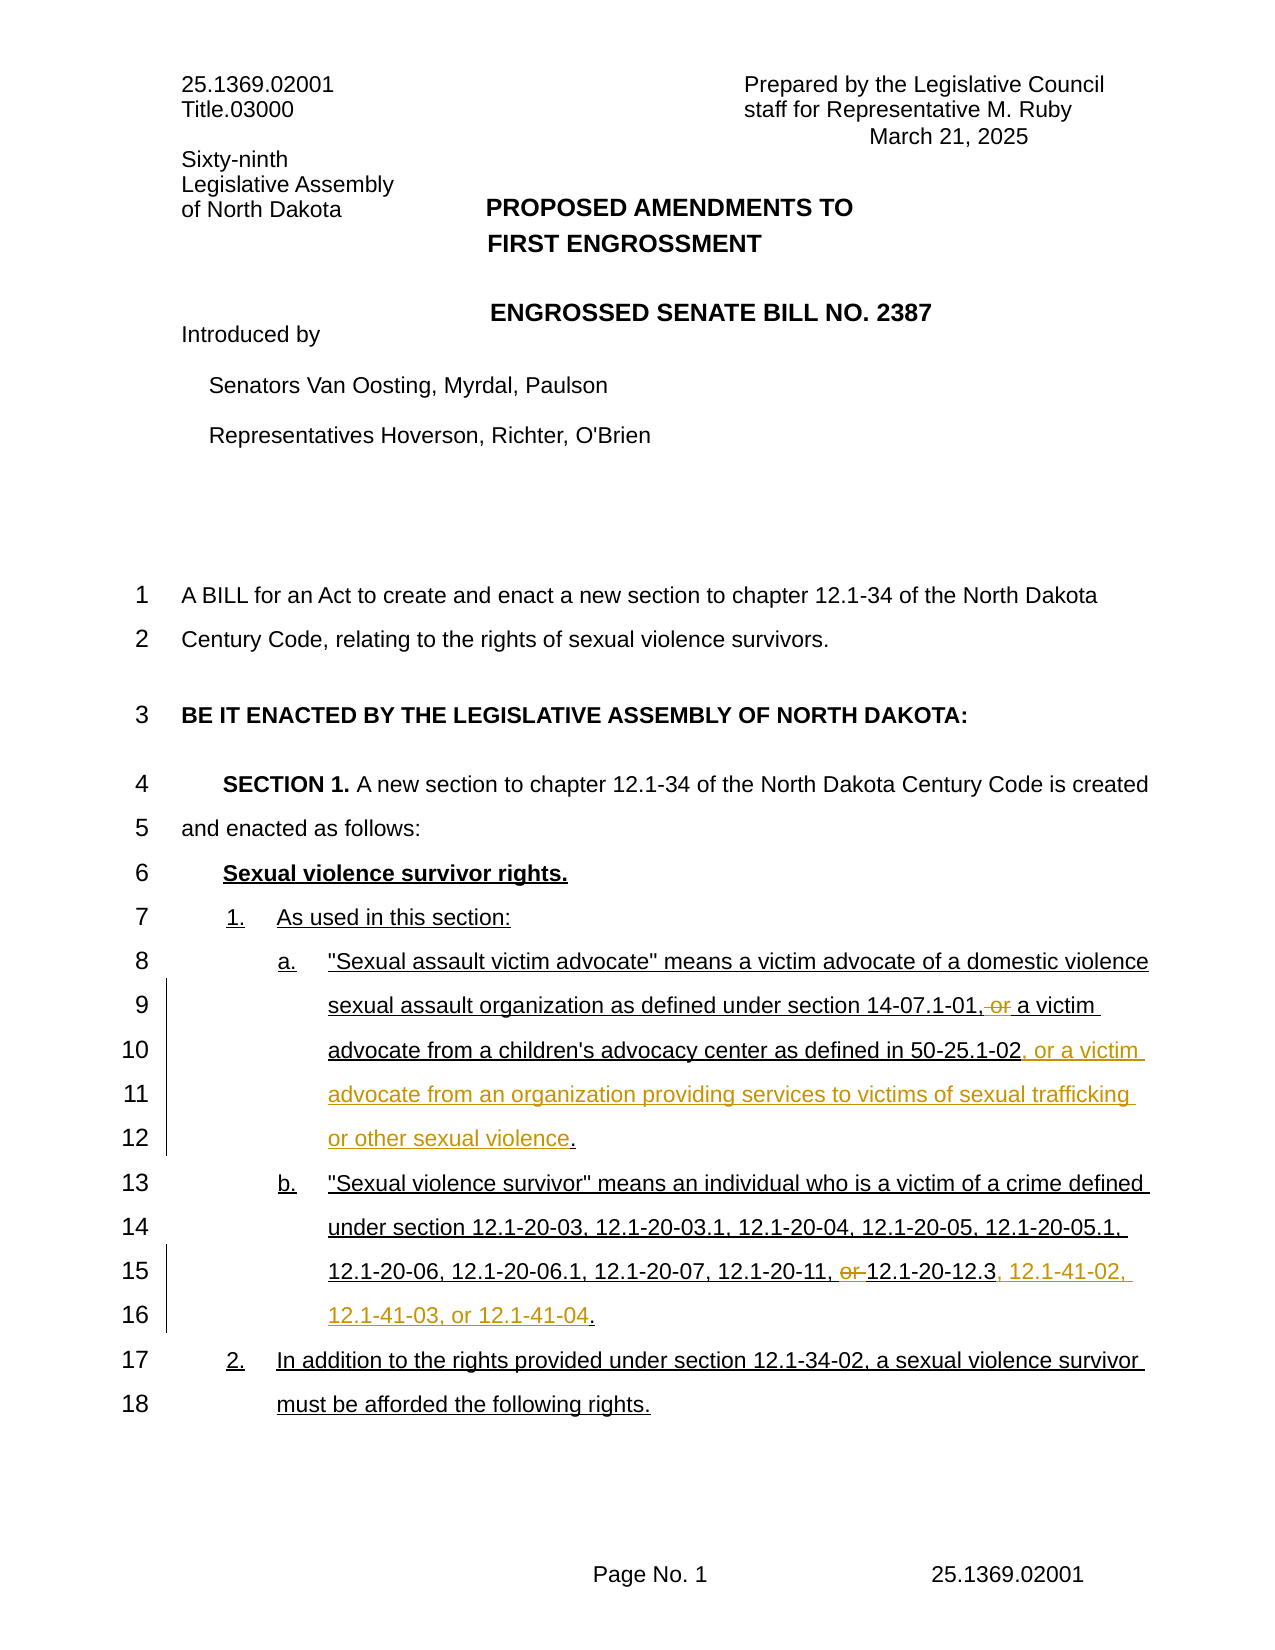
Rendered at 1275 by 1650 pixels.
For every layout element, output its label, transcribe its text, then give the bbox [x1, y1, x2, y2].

text Legislative Assembly [181, 173, 1154, 198]
title A BILL for an Act to create and enact a new section to chapter 12.1‑34 of the North Dakota Century Code, relating to the rights of sexual violence survivors. [181, 568, 1154, 657]
text 2. In addition to the rights provided under section 12.1‑34‑02, a sexual violence survivor must be afforded the following rights. [181, 1333, 1154, 1421]
table_cell Sixty-ninth [181, 123, 744, 173]
text Introduced by [181, 323, 1154, 348]
text Senators Van Oosting, Myrdal, Paulson [208, 375, 1154, 398]
text a. "Sexual assault victim advocate" means a victim advocate of a domestic violence sexual assault organization as defined under section 14‑07.1‑01, a victim advocate from a children's advocacy center as defined in 50‑25.1‑02, or a victim advocate from an organization providing services to victims of sexual trafficking or other sexual violence. [181, 934, 1154, 1156]
text 1. As used in this section: [181, 890, 1154, 934]
title ENGROSSED Senate BILL NO. 2387 [490, 297, 932, 326]
title FIRST ENGROSSMENT [487, 231, 762, 258]
text BE IT ENACTED BY THE LEGISLATIVE ASSEMBLY OF NORTH DAKOTA: [181, 688, 1154, 732]
text Representatives Hoverson, Richter, O'Brien [208, 425, 1154, 448]
table_header Prepared by the Legislative Council staff for Representative M. Ruby [744, 73, 1153, 123]
table_header 25.1369.02001 Title. [181, 73, 744, 123]
table_cell March 21, 2025 [744, 123, 1153, 173]
subtitle Sexual violence survivor rights. [181, 846, 1154, 890]
title PROPOSED AMENDMENTS TO [486, 192, 872, 221]
text b. "Sexual violence survivor" means an individual who is a victim of a crime defined under section 12.1‑20‑03, 12.1‑20‑03.1, 12.1‑20‑04, 12.1‑20‑05, 12.1‑20‑05.1, 12.1‑20‑06, 12.1‑20‑06.1, 12.1‑20‑07, 12.1‑20‑11, 12.1‑20‑12.3, 12.1‑41‑02, 12.1‑41‑03, or 12.1‑41‑04. [181, 1156, 1154, 1333]
text SECTION 1. A new section to chapter 12.1‑34 of the North Dakota Century Code is created and enacted as follows: [181, 757, 1154, 846]
text of North Dakota [181, 198, 1154, 223]
